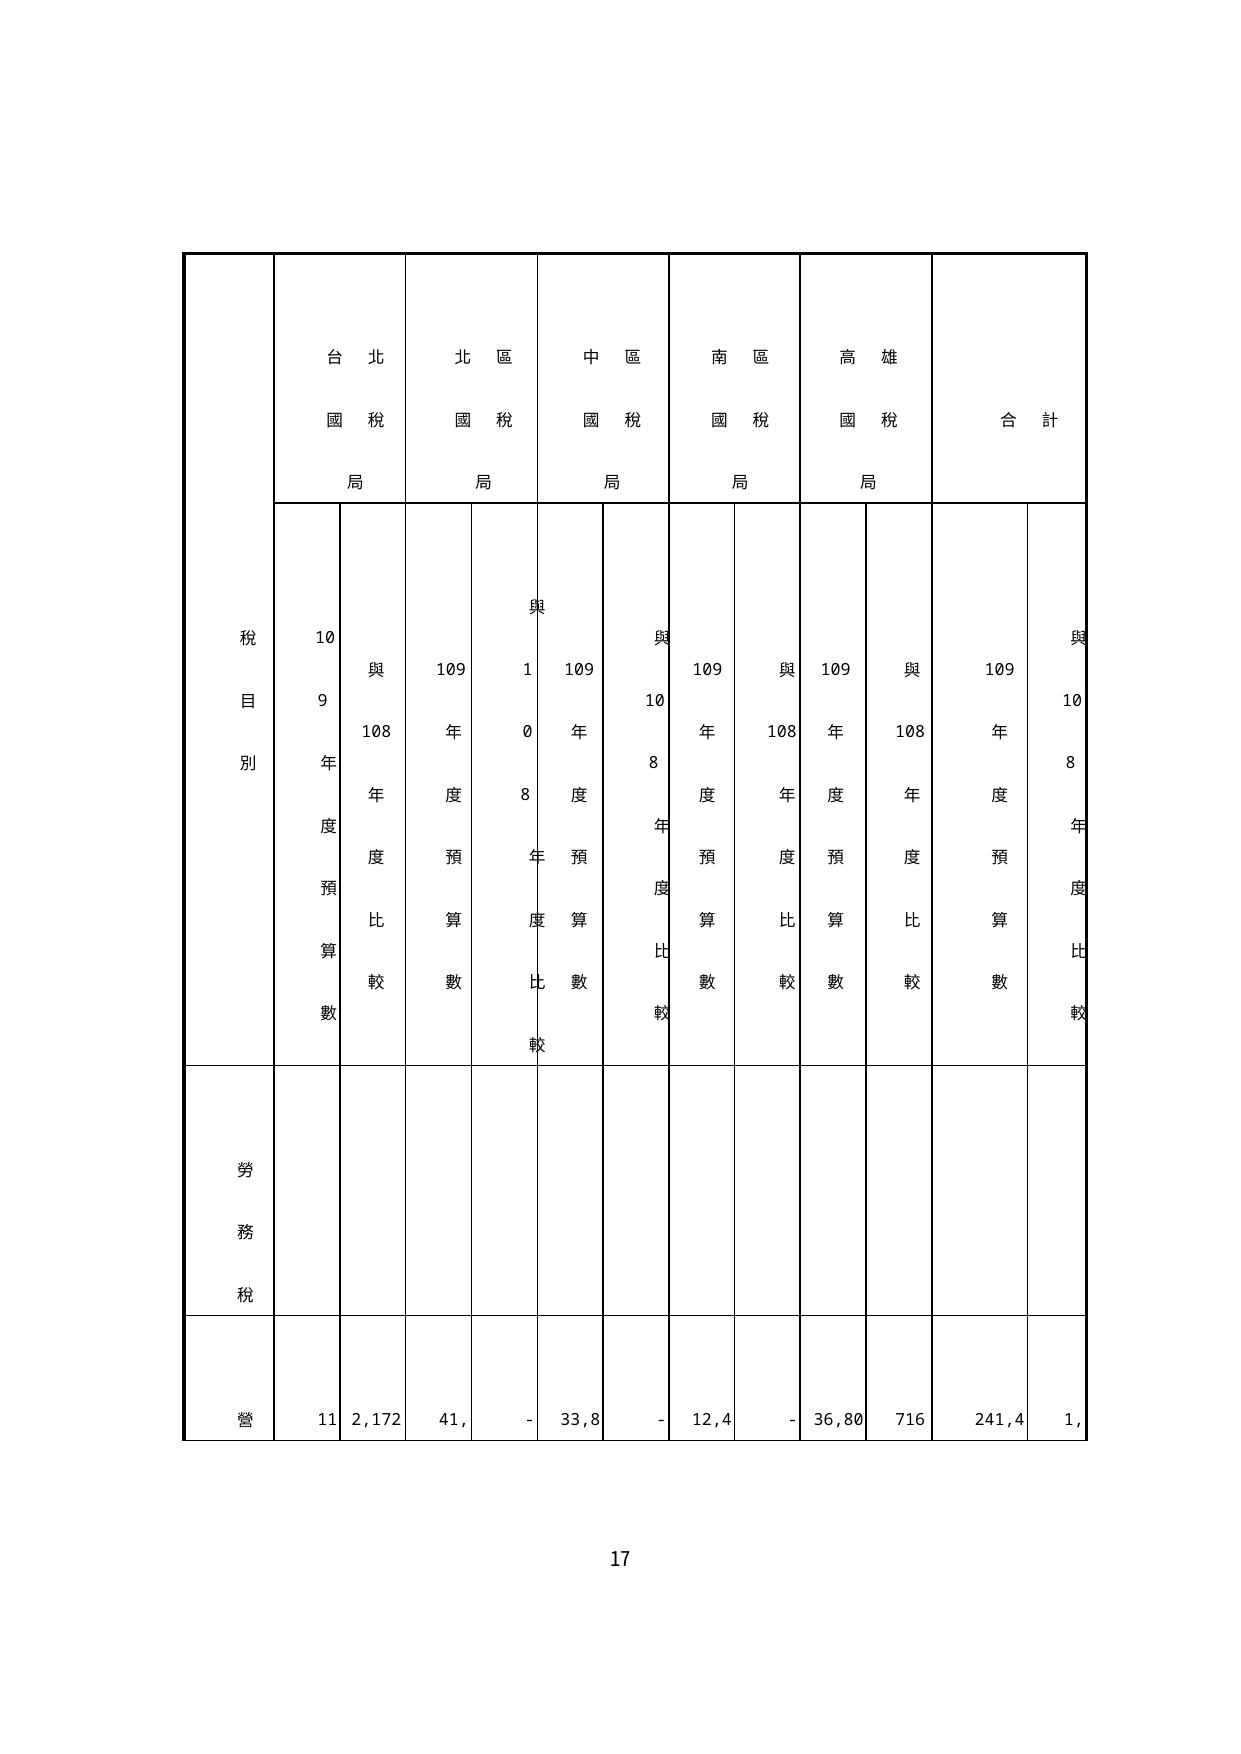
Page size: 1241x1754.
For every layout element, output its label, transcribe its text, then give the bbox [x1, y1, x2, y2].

table_cell [406, 1066, 471, 1314]
table_header 台北國稅局 [275, 255, 405, 502]
table_cell [933, 1066, 1027, 1314]
table_cell [538, 1066, 602, 1314]
table_cell 與108年度比較 [735, 504, 799, 1064]
table_cell 109年度預算數 [275, 504, 339, 1064]
table_header 南區國稅局 [670, 255, 799, 502]
table_cell 33,8 [538, 1316, 602, 1439]
table_cell 241,4 [933, 1316, 1027, 1439]
table_cell 與108年度比較 [341, 504, 405, 1064]
table_cell 1, [1028, 1316, 1085, 1439]
table_cell 與108年度比較 [867, 504, 931, 1064]
table_cell [341, 1066, 405, 1314]
table_header 合計 [933, 255, 1085, 502]
table_cell [275, 1066, 339, 1314]
table_cell 勞務稅 [186, 1066, 273, 1314]
table_cell [472, 1316, 537, 1439]
table_cell 41, [406, 1316, 471, 1439]
table_cell 109年度預算數 [670, 504, 734, 1064]
table_cell 716 [867, 1316, 931, 1439]
table_cell 營 [186, 1316, 273, 1439]
table_cell 109年度預算數 [933, 504, 1027, 1064]
table_cell [670, 1066, 734, 1314]
table_cell [604, 1316, 668, 1439]
table_cell 與108年度比較 [1028, 504, 1085, 1064]
table_header 稅目別 [186, 255, 273, 1064]
table_cell 109年度預算數 [538, 504, 602, 1064]
table_cell 與108年度比較 [604, 504, 668, 1064]
table_header 中區國稅局 [538, 255, 668, 502]
table_header 高雄國稅局 [801, 255, 931, 502]
table_cell [604, 1066, 668, 1314]
table_cell 與108年度比較 [472, 504, 537, 1064]
table_cell 109年度預算數 [406, 504, 471, 1064]
table_cell [735, 1316, 799, 1439]
table_cell 11 [275, 1316, 339, 1439]
table_cell [735, 1066, 799, 1314]
table_header 北區國稅局 [406, 255, 537, 502]
table_cell 2,172 [341, 1316, 405, 1439]
table_cell 36,80 [801, 1316, 865, 1439]
table_cell [1028, 1066, 1085, 1314]
table_cell 109年度預算數 [801, 504, 865, 1064]
table_cell [801, 1066, 865, 1314]
table_cell [472, 1066, 537, 1314]
table_cell 12,4 [670, 1316, 734, 1439]
table_cell [867, 1066, 931, 1314]
